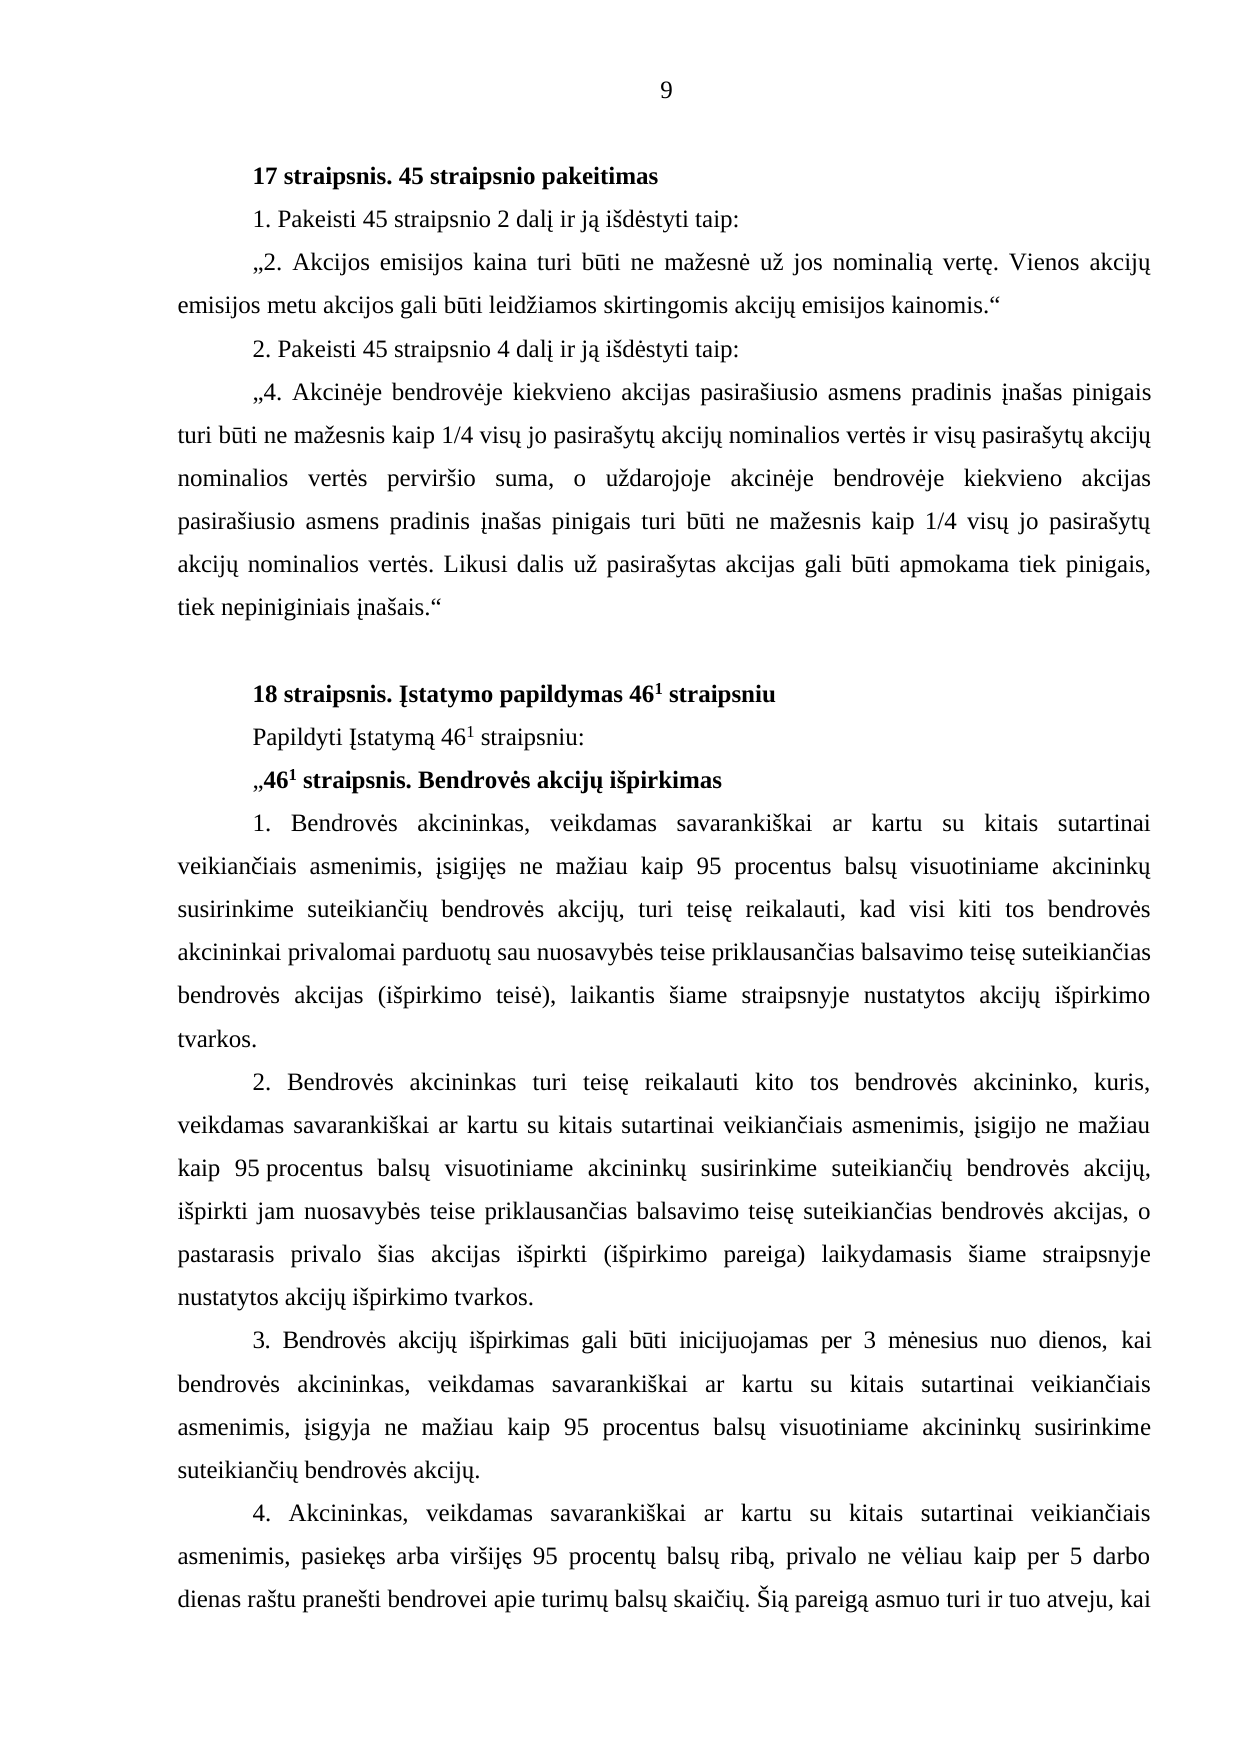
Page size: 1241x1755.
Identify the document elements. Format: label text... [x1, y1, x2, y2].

text 17 straipsnis. 45 straipsnio pakeitimas [177, 161, 1152, 190]
text 4. Akcininkas, veikdamas savarankiškai ar kartu su kitais sutartinai veikiančiais asmenimis, pasiekęs arba viršijęs 95 procentų balsų ribą, privalo ne vėliau kaip per 5 darbo dienas raštu pranešti bendrovei apie turimų balsų skaičių. Šią pareigą asmuo turi ir tuo atveju, kai [177, 1498, 1152, 1613]
text 3. Bendrovės akcijų išpirkimas gali būti inicijuojamas per 3 mėnesius nuo dienos, kai bendrovės akcininkas, veikdamas savarankiškai ar kartu su kitais sutartinai veikiančiais asmenimis, įsigyja ne mažiau kaip 95 procentus balsų visuotiniame akcininkų susirinkime suteikiančių bendrovės akcijų. [177, 1326, 1152, 1484]
text „2. Akcijos emisijos kaina turi būti ne mažesnė už jos nominalią vertę. Vienos akcijų emisijos metu akcijos gali būti leidžiamos skirtingomis akcijų emisijos kainomis.“ [177, 247, 1152, 319]
text 2. Bendrovės akcininkas turi teisę reikalauti kito tos bendrovės akcininko, kuris, veikdamas savarankiškai ar kartu su kitais sutartinai veikiančiais asmenimis, įsigijo ne mažiau kaip 95 procentus balsų visuotiniame akcininkų susirinkime suteikiančių bendrovės akcijų, išpirkti jam nuosavybės teise priklausančias balsavimo teisę suteikiančias bendrovės akcijas, o pastarasis privalo šias akcijas išpirkti (išpirkimo pareiga) laikydamasis šiame straipsnyje nustatytos akcijų išpirkimo tvarkos. [177, 1067, 1152, 1311]
text 18 straipsnis. Įstatymo papildymas 461 straipsniu [177, 679, 1152, 707]
text Papildyti Įstatymą 461 straipsniu: [177, 722, 1152, 751]
text 2. Pakeisti 45 straipsnio 4 dalį ir ją išdėstyti taip: [177, 334, 1152, 362]
text „4. Akcinėje bendrovėje kiekvieno akcijas pasirašiusio asmens pradinis įnašas pinigais turi būti ne mažesnis kaip 1/4 visų jo pasirašytų akcijų nominalios vertės ir visų pasirašytų akcijų nominalios vertės perviršio suma, o uždarojoje akcinėje bendrovėje kiekvieno akcijas pasirašiusio asmens pradinis įnašas pinigais turi būti ne mažesnis kaip 1/4 visų jo pasirašytų akcijų nominalios vertės. Likusi dalis už pasirašytas akcijas gali būti apmokama tiek pinigais, tiek nepiniginiais įnašais.“ [177, 377, 1152, 621]
text 1. Pakeisti 45 straipsnio 2 dalį ir ją išdėstyti taip: [177, 204, 1152, 233]
text 1. Bendrovės akcininkas, veikdamas savarankiškai ar kartu su kitais sutartinai veikiančiais asmenimis, įsigijęs ne mažiau kaip 95 procentus balsų visuotiniame akcininkų susirinkime suteikiančių bendrovės akcijų, turi teisę reikalauti, kad visi kiti tos bendrovės akcininkai privalomai parduotų sau nuosavybės teise priklausančias balsavimo teisę suteikiančias bendrovės akcijas (išpirkimo teisė), laikantis šiame straipsnyje nustatytos akcijų išpirkimo tvarkos. [177, 808, 1152, 1052]
text „461 straipsnis. Bendrovės akcijų išpirkimas [177, 765, 1152, 794]
